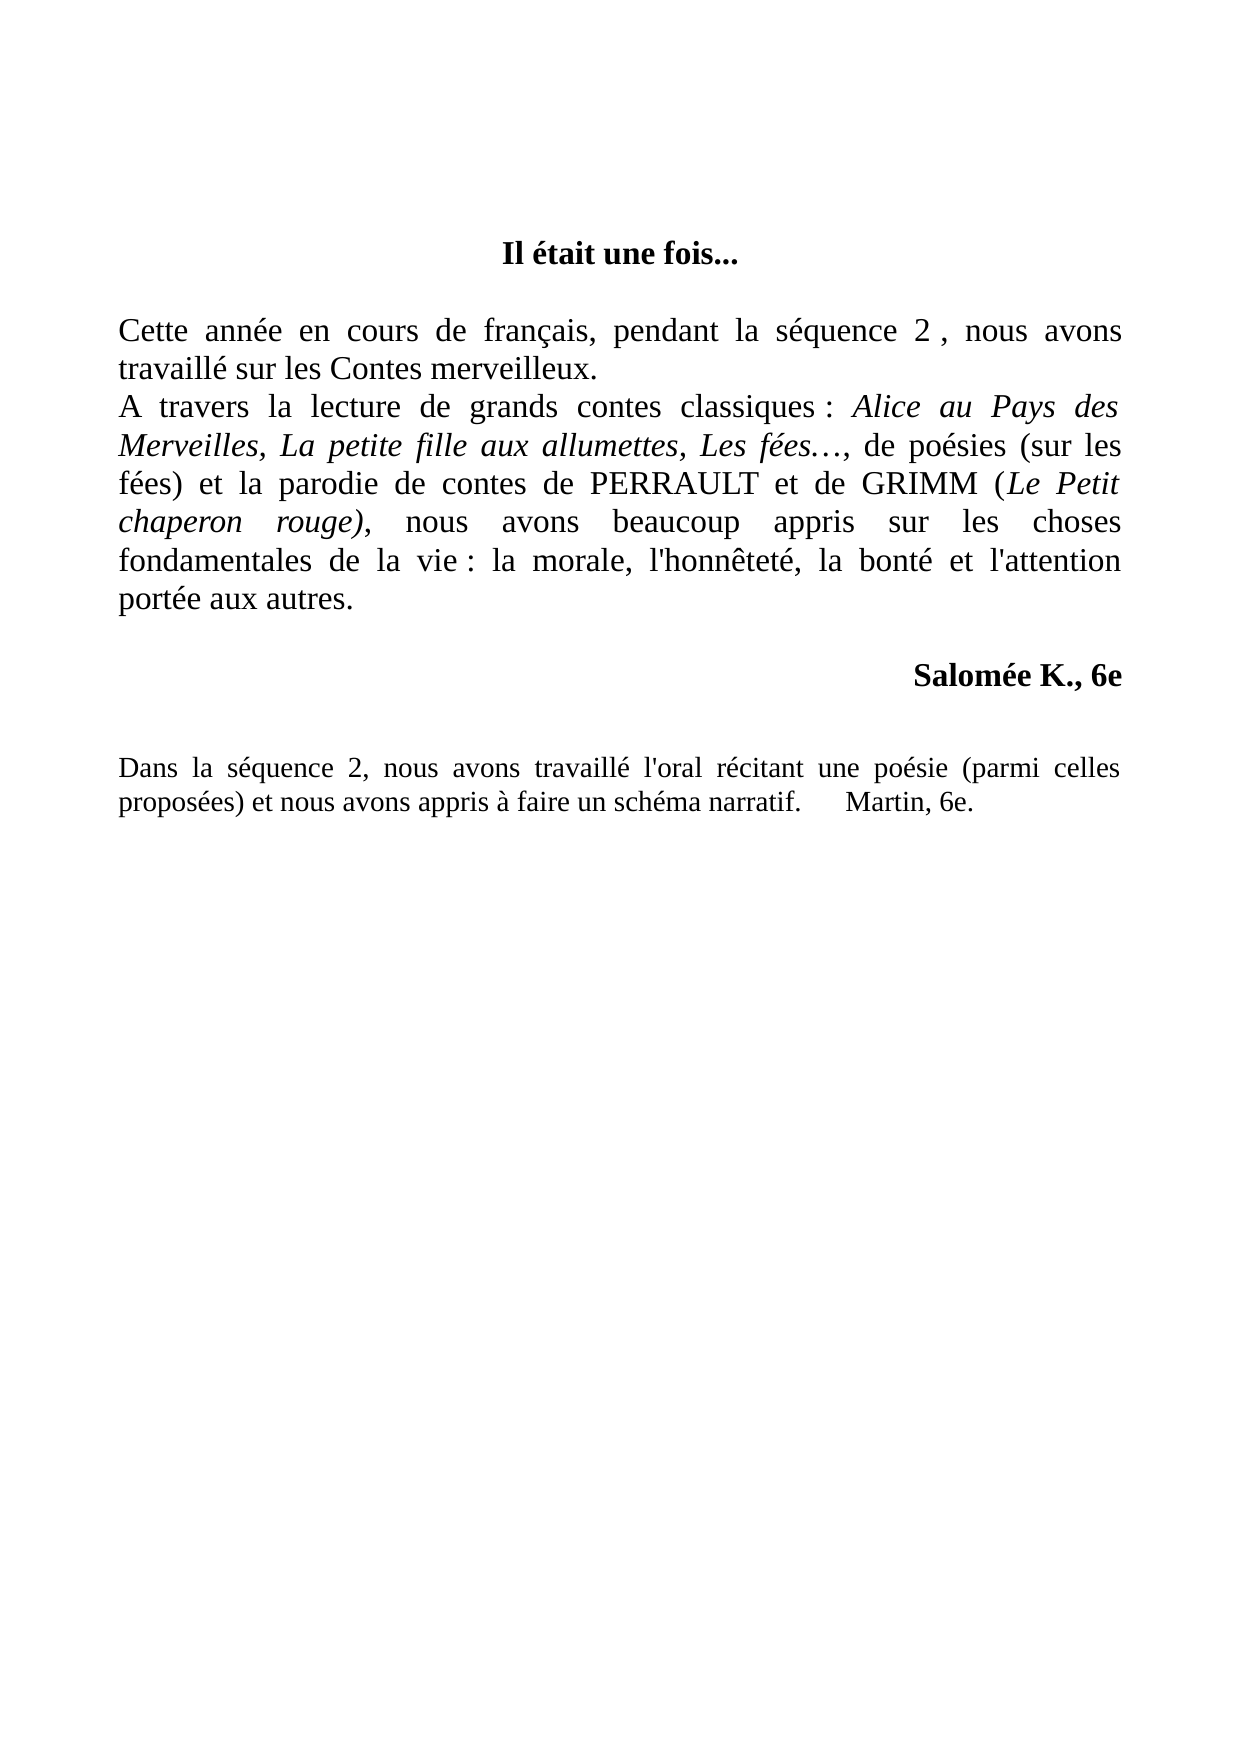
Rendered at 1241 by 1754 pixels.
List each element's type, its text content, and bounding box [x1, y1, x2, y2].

text Salomée K., 6e [118, 655, 1122, 693]
text A travers la lecture de grands contes classiques : Alice au Pays des Merveilles, La petite fille aux allumettes, Les fées…, de poésies (sur les fées) et la parodie de contes de PERRAULT et de GRIMM (Le Petit chaperon rouge), nous avons beaucoup appris sur les choses fondamentales de la vie : la morale, l'honnêteté, la bonté et l'attention portée aux autres. [118, 386, 1122, 616]
text Dans la séquence 2, nous avons travaillé l'oral récitant une poésie (parmi celles proposées) et nous avons appris à faire un schéma narratif. Martin, 6e. [118, 751, 1122, 818]
text Il était une fois... [118, 233, 1122, 271]
text Cette année en cours de français, pendant la séquence 2 , nous avons travaillé sur les Contes merveilleux. [118, 310, 1122, 386]
